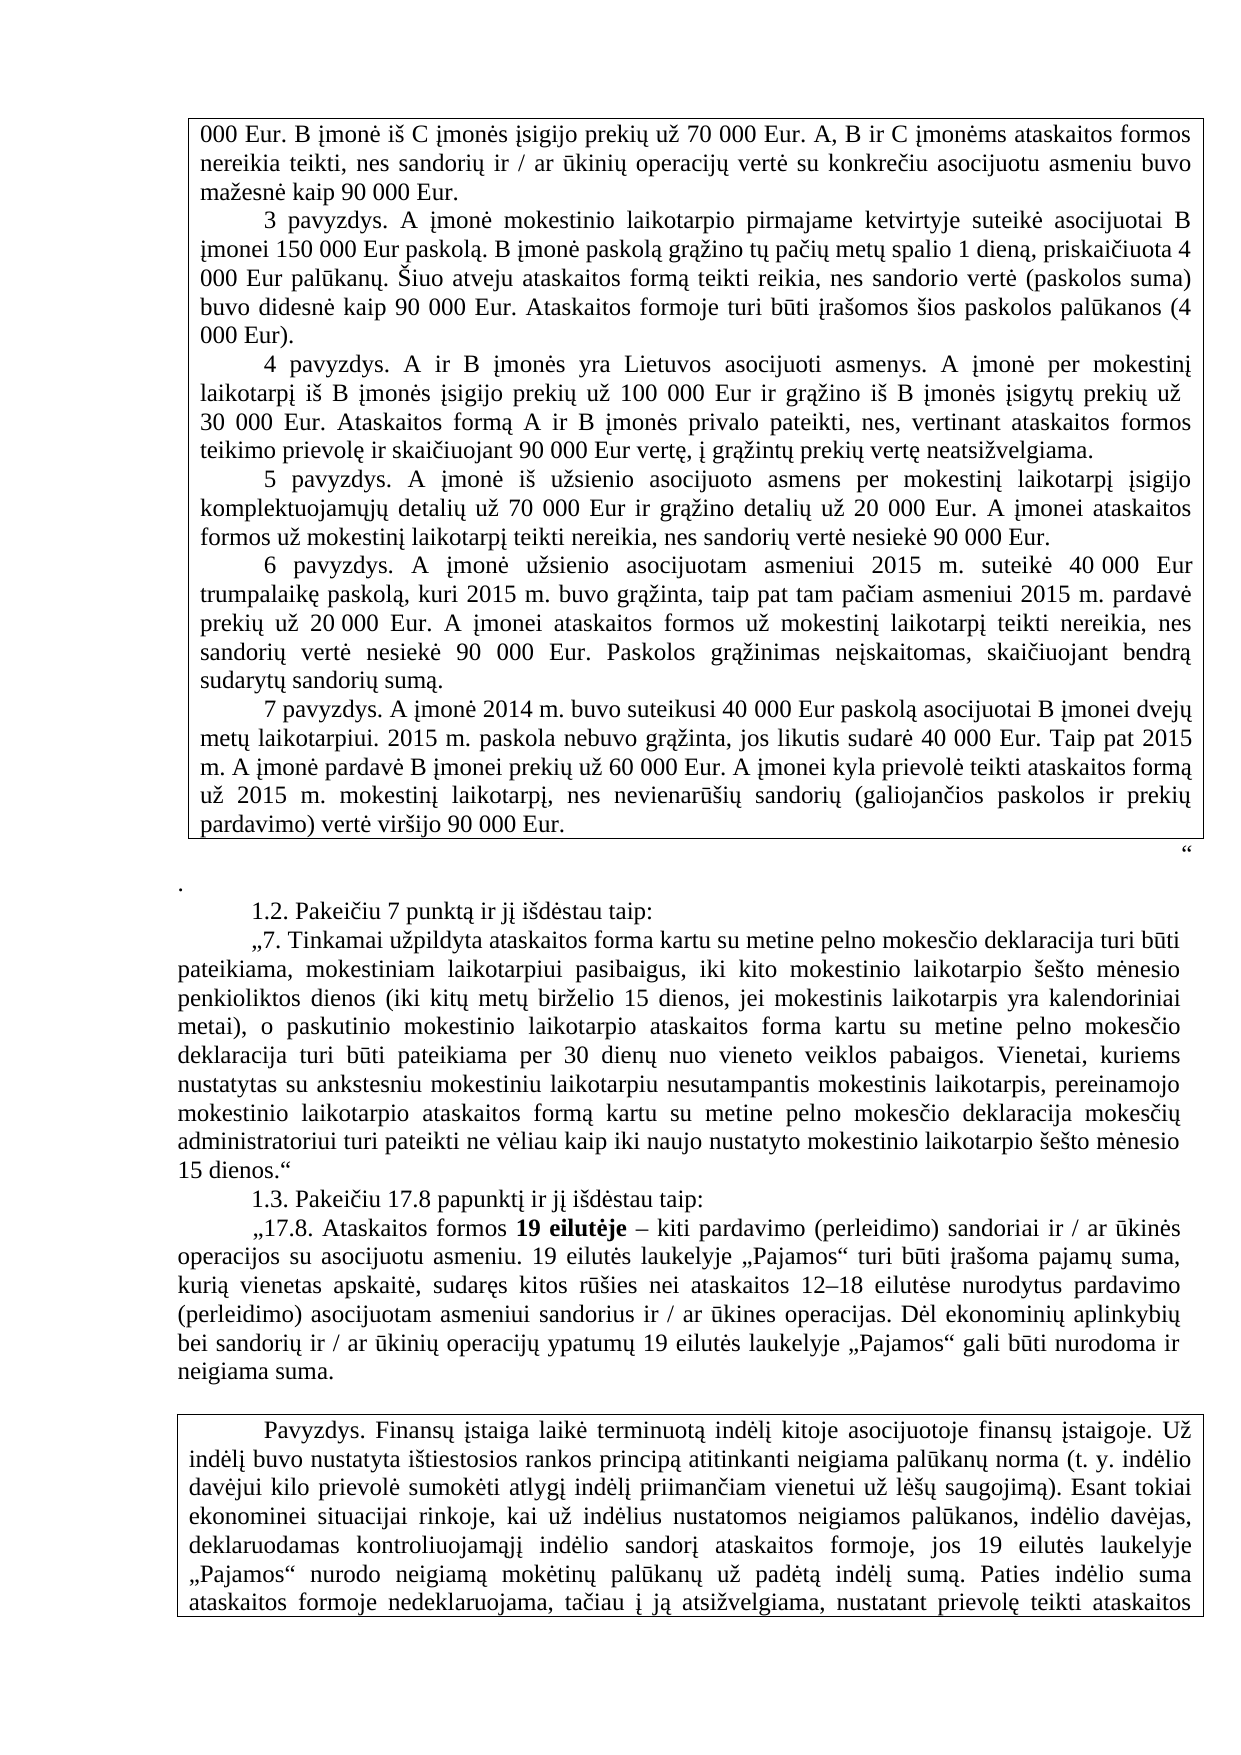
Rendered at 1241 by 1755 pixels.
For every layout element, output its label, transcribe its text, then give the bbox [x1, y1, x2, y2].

table_header Pavyzdys. Finansų įstaiga laikė terminuotą indėlį kitoje asocijuotoje finansų įstaigoje. Už indėlį buvo nustatyta ištiestosios rankos principą atitinkanti neigiama palūkanų norma (t. y. indėlio davėjui kilo prievolė sumokėti atlygį indėlį priimančiam vienetui už lėšų saugojimą). Esant tokiai ekonominei situacijai rinkoje, kai už indėlius nustatomos neigiamos palūkanos, indėlio davėjas, deklaruodamas kontroliuojamąjį indėlio sandorį ataskaitos formoje, jos 19 eilutės laukelyje „Pajamos“ nurodo neigiamą mokėtinų palūkanų už padėtą indėlį sumą. Paties indėlio suma ataskaitos formoje nedeklaruojama, tačiau į ją atsižvelgiama, nustatant prievolę teikti ataskaitos [178, 1415, 1203, 1616]
text 1.2. Pakeičiu 7 punktą ir jį išdėstau taip: [177, 896, 1181, 925]
text „7. Tinkamai užpildyta ataskaitos forma kartu su metine pelno mokesčio deklaracija turi būti pateikiama, mokestiniam laikotarpiui pasibaigus, iki kito mokestinio laikotarpio šešto mėnesio penkioliktos dienos (iki kitų metų birželio 15 dienos, jei mokestinis laikotarpis yra kalendoriniai metai), o paskutinio mokestinio laikotarpio ataskaitos forma kartu su metine pelno mokesčio deklaracija turi būti pateikiama per 30 dienų nuo vieneto veiklos pabaigos. Vienetai, kuriems nustatytas su ankstesniu mokestiniu laikotarpiu nesutampantis mokestinis laikotarpis, pereinamojo mokestinio laikotarpio ataskaitos formą kartu su metine pelno mokesčio deklaracija mokesčių administratoriui turi pateikti ne vėliau kaip iki naujo nustatyto mokestinio laikotarpio šešto mėnesio 15 dienos.“ [177, 925, 1181, 1184]
table_header 000 Eur. B įmonė iš C įmonės įsigijo prekių už 70 000 Eur. A, B ir C įmonėms ataskaitos formos nereikia teikti, nes sandorių ir / ar ūkinių operacijų vertė su konkrečiu asocijuotu asmeniu buvo mažesnė kaip 90 000 Eur. 3 pavyzdys. A įmonė mokestinio laikotarpio pirmajame ketvirtyje suteikė asocijuotai B įmonei 150 000 Eur paskolą. B įmonė paskolą grąžino tų pačių metų spalio 1 dieną, priskaičiuota 4 000 Eur palūkanų. Šiuo atveju ataskaitos formą teikti reikia, nes sandorio vertė (paskolos suma) buvo didesnė kaip 90 000 Eur. Ataskaitos formoje turi būti įrašomos šios paskolos palūkanos (4 000 Eur). 4 pavyzdys. A ir B įmonės yra Lietuvos asocijuoti asmenys. A įmonė per mokestinį laikotarpį iš B įmonės įsigijo prekių už 100 000 Eur ir grąžino iš B įmonės įsigytų prekių už 30 000 Eur. Ataskaitos formą A ir B įmonės privalo pateikti, nes, vertinant ataskaitos formos teikimo prievolę ir skaičiuojant 90 000 Eur vertę, į grąžintų prekių vertę neatsižvelgiama. 5 pavyzdys. A įmonė iš užsienio asocijuoto asmens per mokestinį laikotarpį įsigijo komplektuojamųjų detalių už 70 000 Eur ir grąžino detalių už 20 000 Eur. A įmonei ataskaitos formos už mokestinį laikotarpį teikti nereikia, nes sandorių vertė nesiekė 90 000 Eur. 6 pavyzdys. A įmonė užsienio asocijuotam asmeniui 2015 m. suteikė 40 000 Eur trumpalaikę paskolą, kuri 2015 m. buvo grąžinta, taip pat tam pačiam asmeniui 2015 m. pardavė prekių už 20 000 Eur. A įmonei ataskaitos formos už mokestinį laikotarpį teikti nereikia, nes sandorių vertė nesiekė 90 000 Eur. Paskolos grąžinimas neįskaitomas, skaičiuojant bendrą sudarytų sandorių sumą. 7 pavyzdys. A įmonė 2014 m. buvo suteikusi 40 000 Eur paskolą asocijuotai B įmonei dvejų metų laikotarpiui. 2015 m. paskola nebuvo grąžinta, jos likutis sudarė 40 000 Eur. Taip pat 2015 m. A įmonė pardavė B įmonei prekių už 60 000 Eur. A įmonei kyla prievolė teikti ataskaitos formą už 2015 m. mokestinį laikotarpį, nes nevienarūšių sandorių (galiojančios paskolos ir prekių pardavimo) vertė viršijo 90 000 Eur. [189, 119, 1203, 838]
text „17.8. Ataskaitos formos 19 eilutėje – kiti pardavimo (perleidimo) sandoriai ir / ar ūkinės operacijos su asocijuotu asmeniu. 19 eilutės laukelyje „Pajamos“ turi būti įrašoma pajamų suma, kurią vienetas apskaitė, sudaręs kitos rūšies nei ataskaitos 12–18 eilutėse nurodytus pardavimo (perleidimo) asocijuotam asmeniui sandorius ir / ar ūkines operacijas. Dėl ekonominių aplinkybių bei sandorių ir / ar ūkinių operacijų ypatumų 19 eilutės laukelyje „Pajamos“ gali būti nurodoma ir neigiama suma. [177, 1213, 1181, 1385]
text “. [177, 839, 1181, 896]
text 1.3. Pakeičiu 17.8 papunktį ir jį išdėstau taip: [177, 1184, 1181, 1213]
